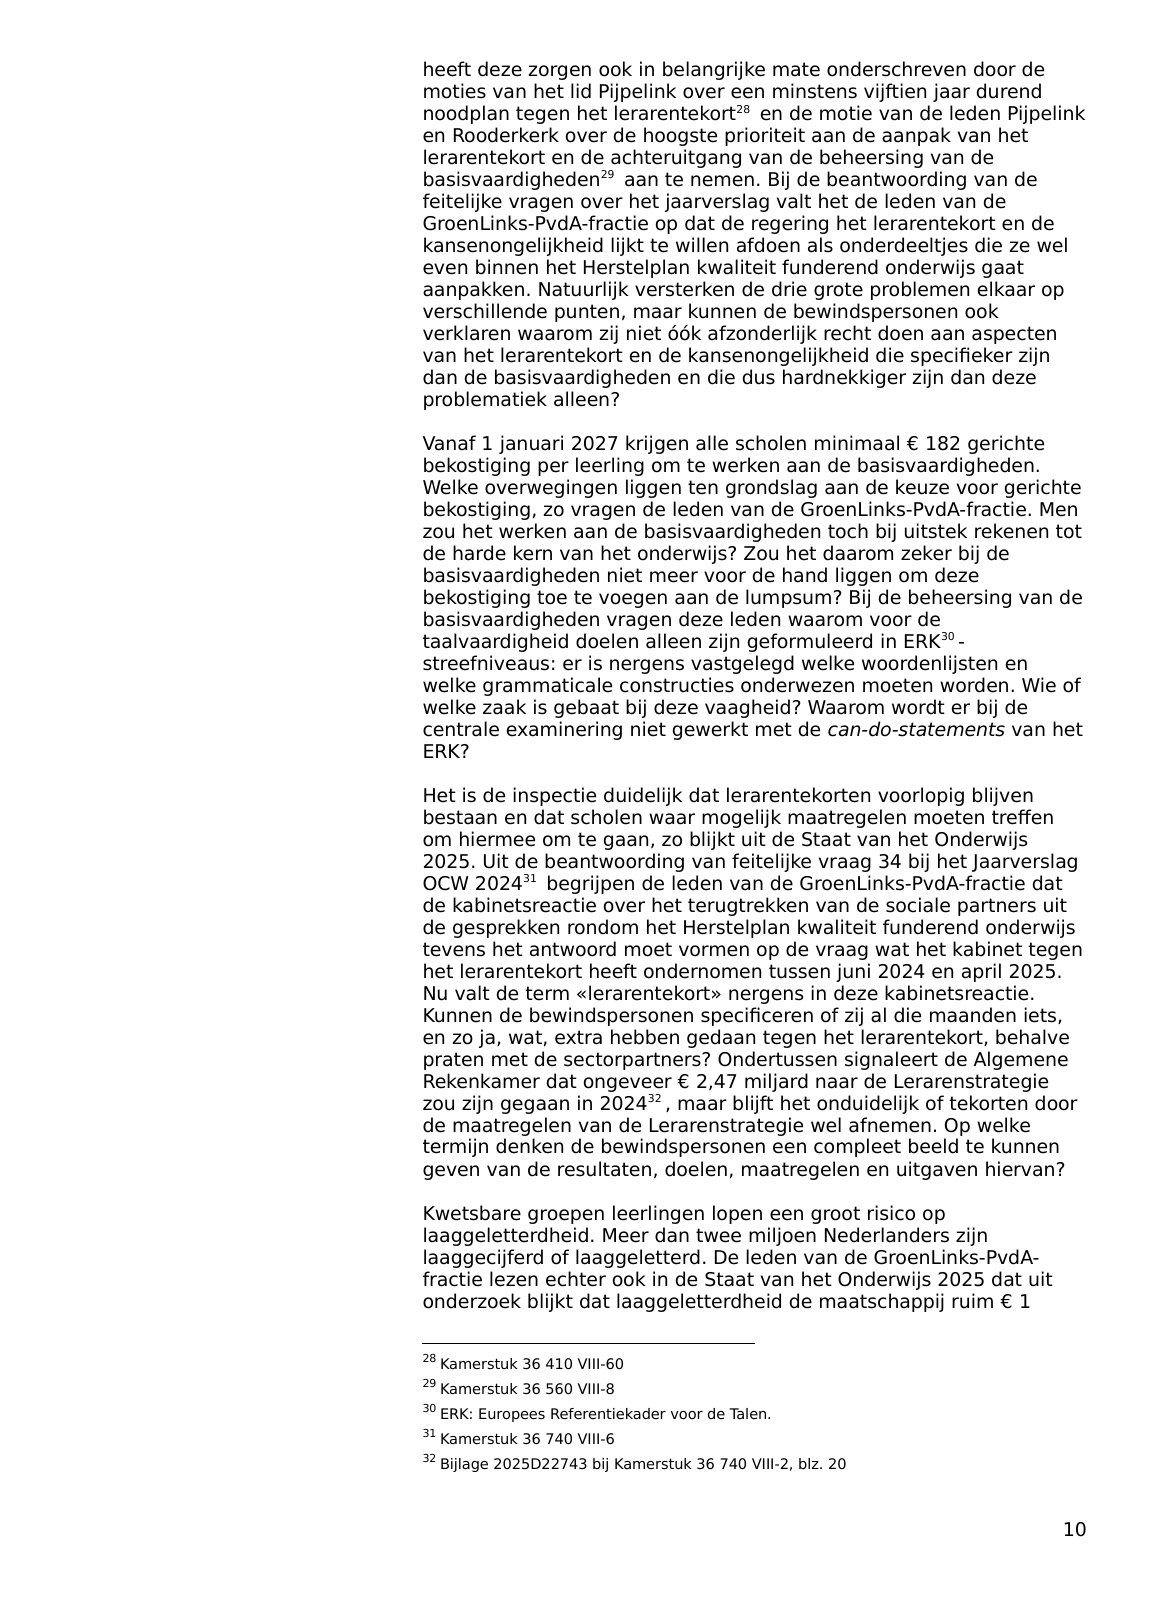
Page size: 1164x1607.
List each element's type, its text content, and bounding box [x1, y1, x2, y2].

text ERK: Europees Referentiekader voor de Talen. [422, 1402, 1087, 1424]
text Vanaf 1 januari 2027 krijgen alle scholen minimaal € 182 gerichte bekostiging per leerling om te werken aan de basisvaardigheden. Welke overwegingen liggen ten grondslag aan de keuze voor gerichte bekostiging, zo vragen de leden van de GroenLinks-PvdA-fractie. Men zou het werken aan de basisvaardigheden toch bij uitstek rekenen tot de harde kern van het onderwijs? Zou het daarom zeker bij de basisvaardigheden niet meer voor de hand liggen om deze bekostiging toe te voegen aan de lumpsum? Bij de beheersing van de basisvaardigheden vragen deze leden waarom voor de taalvaardigheid doelen alleen zijn geformuleerd in ERK-streefniveaus: er is nergens vastgelegd welke woordenlijsten en welke grammaticale constructies onderwezen moeten worden. Wie of welke zaak is gebaat bij deze vaagheid? Waarom wordt er bij de centrale examinering niet gewerkt met de can-do-statements van het ERK? [422, 433, 1087, 763]
text Kamerstuk 36 410 VIII-60 [422, 1352, 1087, 1374]
text Bijlage 2025D22743 bij Kamerstuk 36 740 VIII-2, blz. 20 [422, 1452, 1087, 1474]
text Het is de inspectie duidelijk dat lerarentekorten voorlopig blijven bestaan en dat scholen waar mogelijk maatregelen moeten treffen om hiermee om te gaan, zo blijkt uit de Staat van het Onderwijs 2025. Uit de beantwoording van feitelijke vraag 34 bij het Jaarverslag OCW 2024 begrijpen de leden van de GroenLinks-PvdA-fractie dat de kabinetsreactie over het terugtrekken van de sociale partners uit de gesprekken rondom het Herstelplan kwaliteit funderend onderwijs tevens het antwoord moet vormen op de vraag wat het kabinet tegen het lerarentekort heeft ondernomen tussen juni 2024 en april 2025. Nu valt de term «lerarentekort» nergens in deze kabinetsreactie. Kunnen de bewindspersonen specificeren of zij al die maanden iets, en zo ja, wat, extra hebben gedaan tegen het lerarentekort, behalve praten met de sectorpartners? Ondertussen signaleert de Algemene Rekenkamer dat ongeveer € 2,47 miljard naar de Lerarenstrategie zou zijn gegaan in 2024, maar blijft het onduidelijk of tekorten door de maatregelen van de Lerarenstrategie wel afnemen. Op welke termijn denken de bewindspersonen een compleet beeld te kunnen geven van de resultaten, doelen, maatregelen en uitgaven hiervan? [422, 785, 1087, 1180]
text Kwetsbare groepen leerlingen lopen een groot risico op laaggeletterdheid. Meer dan twee miljoen Nederlanders zijn laaggecijferd of laaggeletterd. De leden van de GroenLinks-PvdA-fractie lezen echter ook in de Staat van het Onderwijs 2025 dat uit onderzoek blijkt dat laaggeletterdheid de maatschappij ruim € 1 [422, 1203, 1087, 1312]
text heeft deze zorgen ook in belangrijke mate onderschreven door de moties van het lid Pijpelink over een minstens vijftien jaar durend noodplan tegen het lerarentekort en de motie van de leden Pijpelink en Rooderkerk over de hoogste prioriteit aan de aanpak van het lerarentekort en de achteruitgang van de beheersing van de basisvaardigheden aan te nemen. Bij de beantwoording van de feitelijke vragen over het jaarverslag valt het de leden van de GroenLinks-PvdA-fractie op dat de regering het lerarentekort en de kansenongelijkheid lijkt te willen afdoen als onderdeeltjes die ze wel even binnen het Herstelplan kwaliteit funderend onderwijs gaat aanpakken. Natuurlijk versterken de drie grote problemen elkaar op verschillende punten, maar kunnen de bewindspersonen ook verklaren waarom zij niet óók afzonderlijk recht doen aan aspecten van het lerarentekort en de kansenongelijkheid die specifieker zijn dan de basisvaardigheden en die dus hardnekkiger zijn dan deze problematiek alleen? [422, 59, 1087, 411]
text Kamerstuk 36 560 VIII-8 [422, 1377, 1087, 1399]
text Kamerstuk 36 740 VIII-6 [422, 1427, 1087, 1449]
